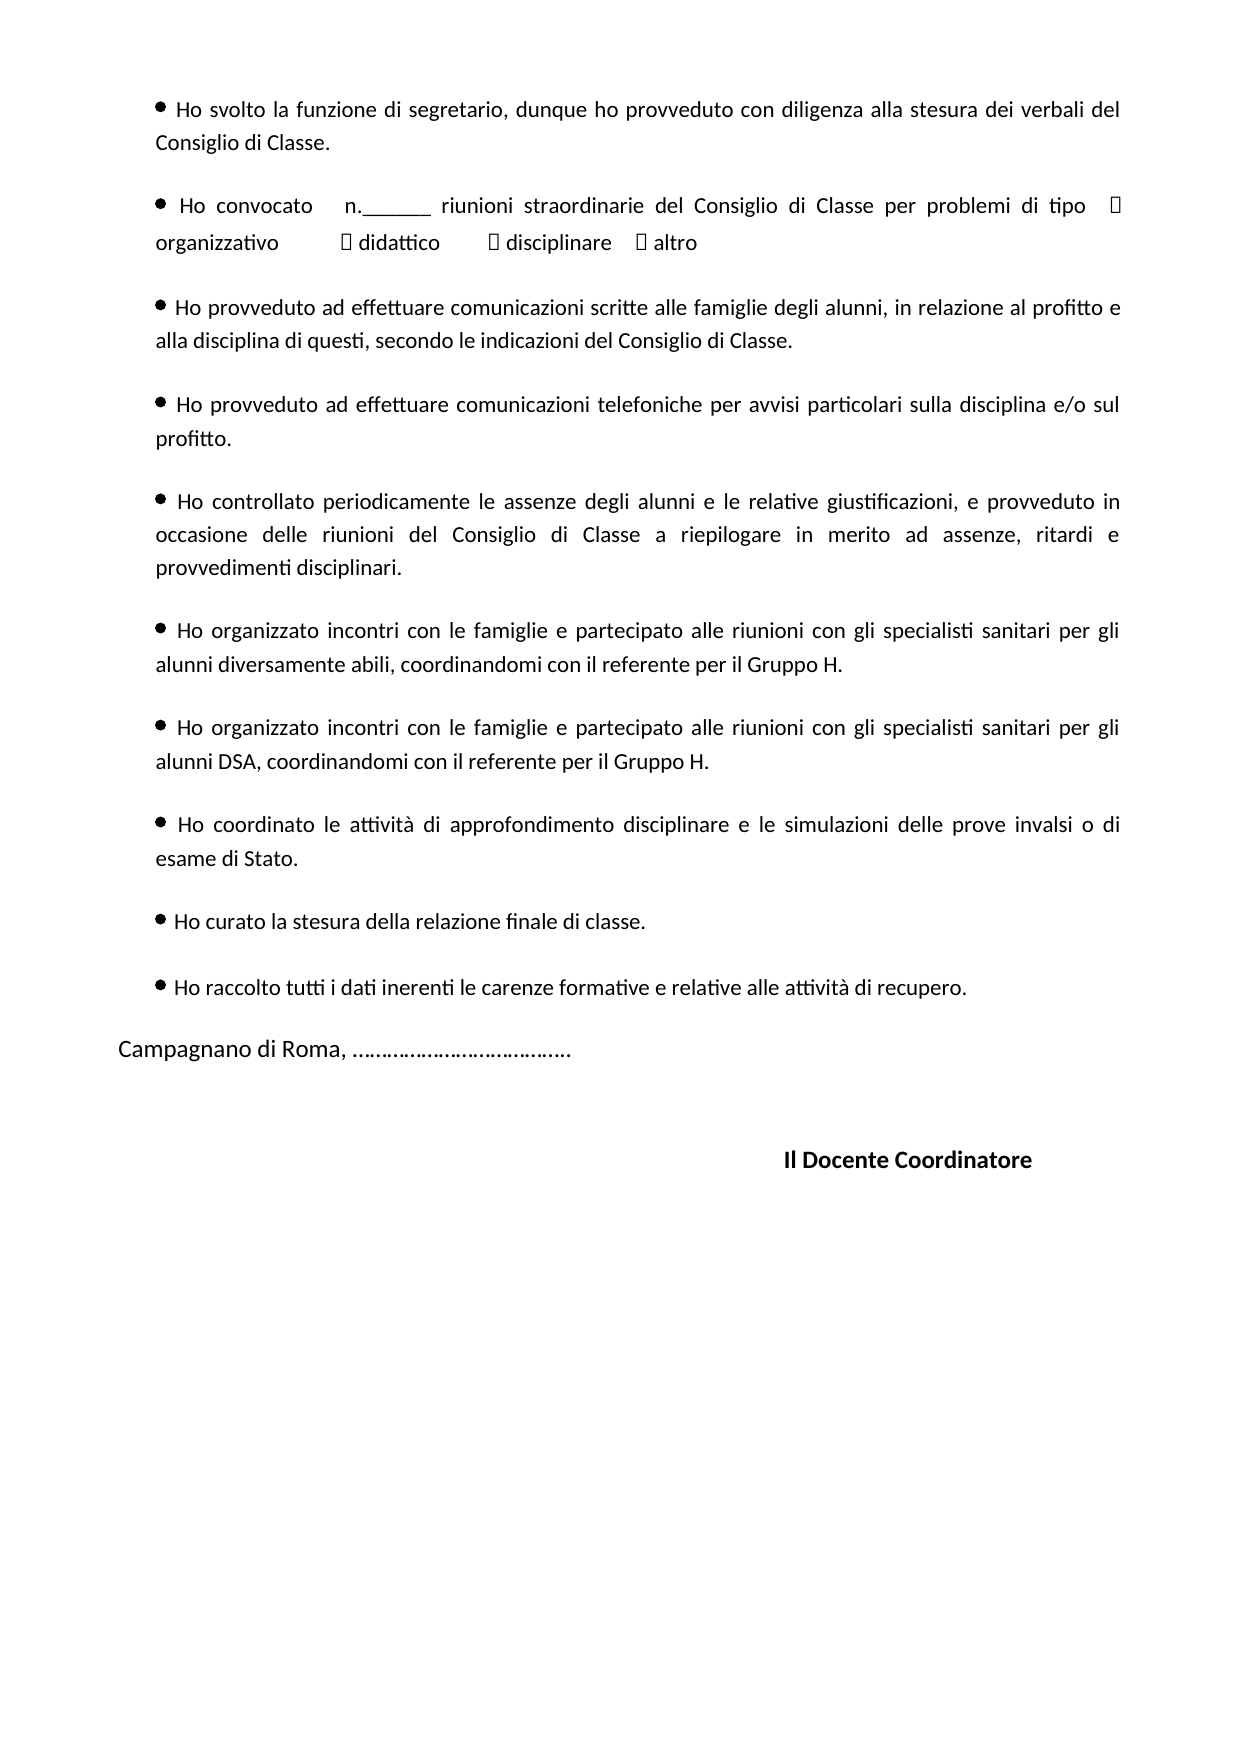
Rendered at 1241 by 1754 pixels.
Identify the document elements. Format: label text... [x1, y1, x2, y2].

text  Ho organizzato incontri con le famiglie e partecipato alle riunioni con gli specialisti sanitari per gli alunni DSA, coordinandomi con il referente per il Gruppo H. [155, 707, 1122, 775]
text Il Docente Coordinatore [694, 1144, 1122, 1175]
text  Ho provveduto ad effettuare comunicazioni telefoniche per avvisi particolari sulla disciplina e/o sul profitto. [155, 384, 1122, 452]
text  Ho svolto la funzione di segretario, dunque ho provveduto con diligenza alla stesura dei verbali del Consiglio di Classe. [155, 89, 1122, 156]
text Campagnano di Roma, ……………………………….. [118, 1033, 1122, 1063]
text  Ho coordinato le attività di approfondimento disciplinare e le simulazioni delle prove invalsi o di esame di Stato. [155, 804, 1122, 872]
text  Ho provveduto ad effettuare comunicazioni scritte alle famiglie degli alunni, in relazione al profitto e alla disciplina di questi, secondo le indicazioni del Consiglio di Classe. [155, 287, 1122, 355]
text  Ho curato la stesura della relazione finale di classe. [155, 901, 1122, 937]
text  Ho controllato periodicamente le assenze degli alunni e le relative giustificazioni, e provveduto in occasione delle riunioni del Consiglio di Classe a riepilogare in merito ad assenze, ritardi e provvedimenti disciplinari. [155, 481, 1122, 581]
text  Ho raccolto tutti i dati inerenti le carenze formative e relative alle attività di recupero. [155, 967, 1122, 1002]
text  Ho convocato n.______ riunioni straordinarie del Consiglio di Classe per problemi di tipo  organizzativo  didattico  disciplinare  altro [155, 186, 1122, 257]
text  Ho organizzato incontri con le famiglie e partecipato alle riunioni con gli specialisti sanitari per gli alunni diversamente abili, coordinandomi con il referente per il Gruppo H. [155, 610, 1122, 678]
